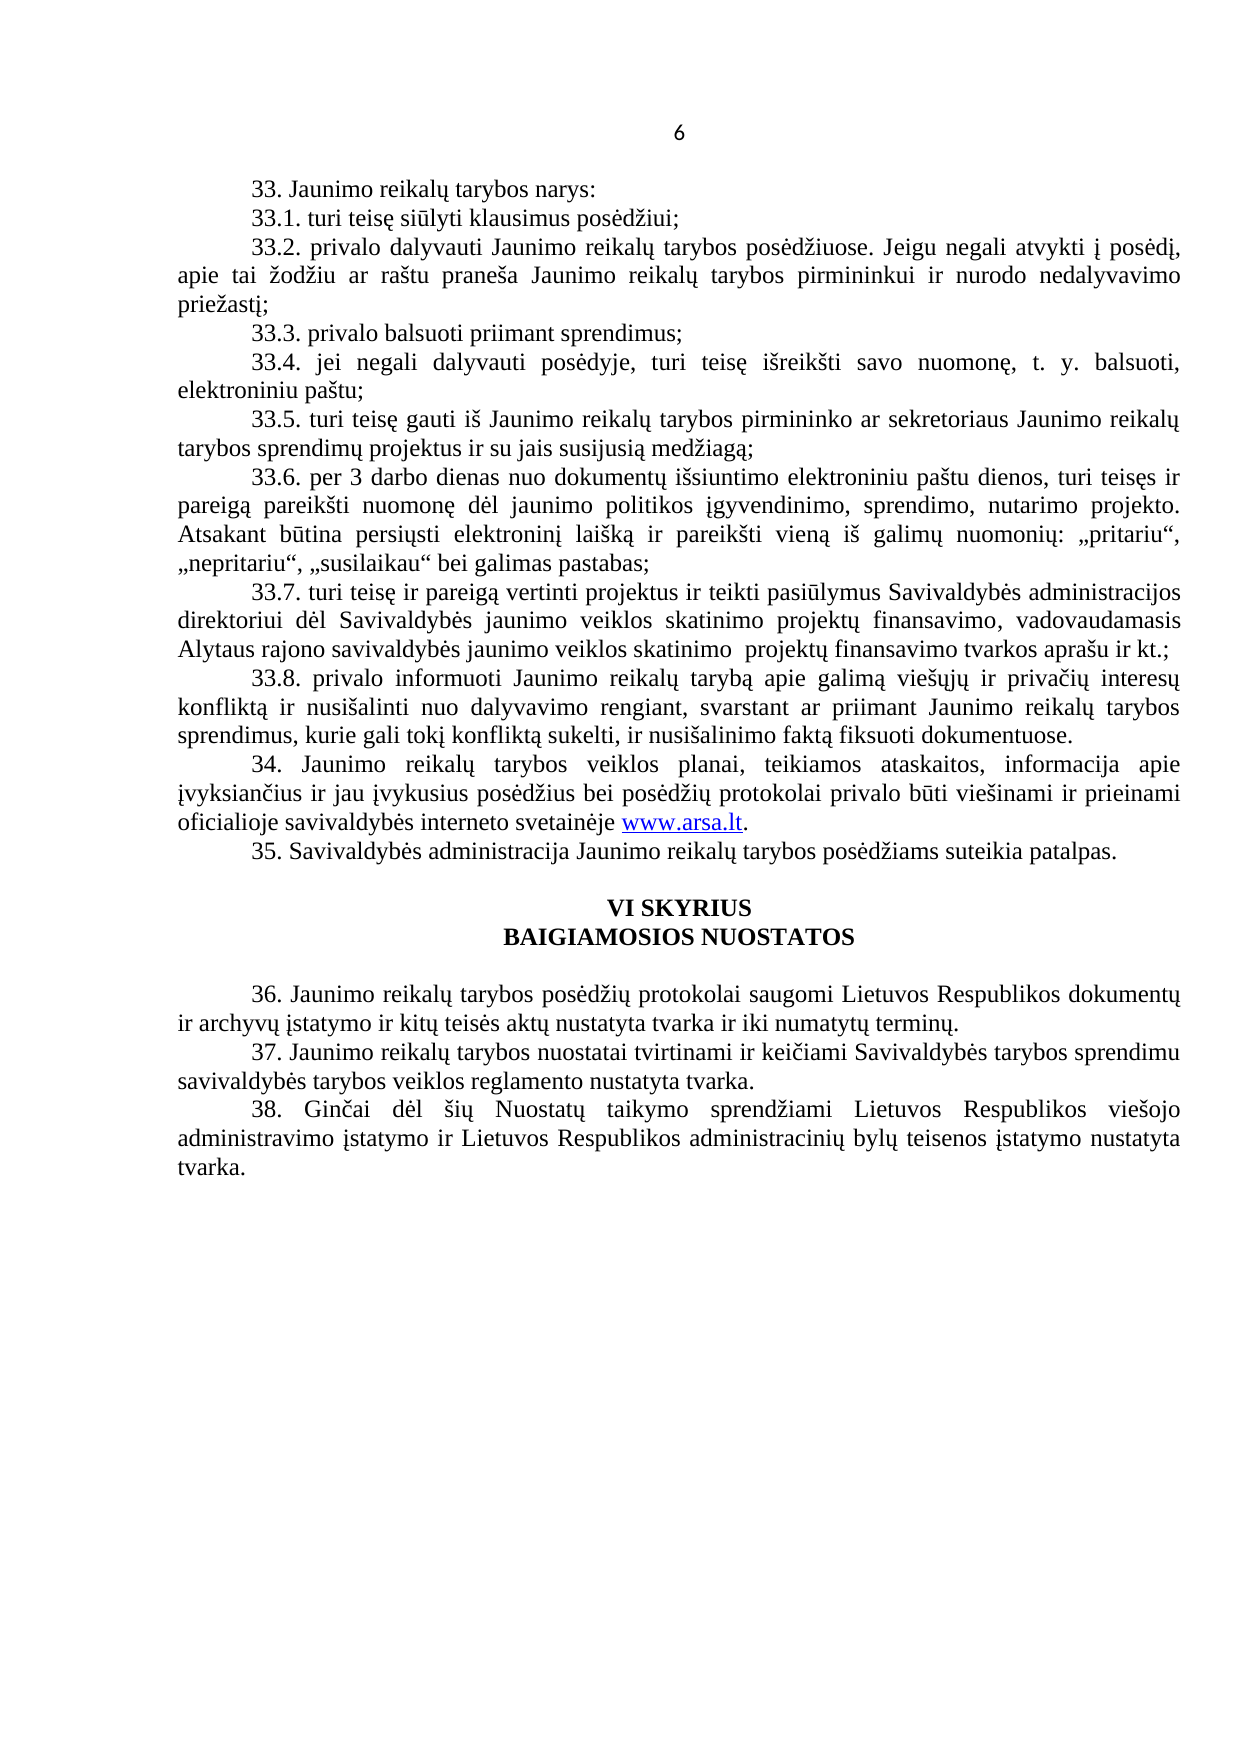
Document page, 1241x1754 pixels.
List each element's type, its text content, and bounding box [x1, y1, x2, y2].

text 33.4. jei negali dalyvauti posėdyje, turi teisę išreikšti savo nuomonę, t. y. balsuoti, elektroniniu paštu; [177, 347, 1181, 404]
text 33.1. turi teisę siūlyti klausimus posėdžiui; [177, 203, 1181, 232]
text 33.6. per 3 darbo dienas nuo dokumentų išsiuntimo elektroniniu paštu dienos, turi teisęs ir pareigą pareikšti nuomonę dėl jaunimo politikos įgyvendinimo, sprendimo, nutarimo projekto. Atsakant būtina persiųsti elektroninį laišką ir pareikšti vieną iš galimų nuomonių: „pritariu“, „nepritariu“, „susilaikau“ bei galimas pastabas; [177, 462, 1181, 577]
text 33.5. turi teisę gauti iš Jaunimo reikalų tarybos pirmininko ar sekretoriaus Jaunimo reikalų tarybos sprendimų projektus ir su jais susijusią medžiagą; [177, 404, 1181, 462]
text 33.3. privalo balsuoti priimant sprendimus; [177, 318, 1181, 347]
text 33.2. privalo dalyvauti Jaunimo reikalų tarybos posėdžiuose. Jeigu negali atvykti į posėdį, apie tai žodžiu ar raštu praneša Jaunimo reikalų tarybos pirmininkui ir nurodo nedalyvavimo priežastį; [177, 232, 1181, 318]
text 37. Jaunimo reikalų tarybos nuostatai tvirtinami ir keičiami Savivaldybės tarybos sprendimu savivaldybės tarybos veiklos reglamento nustatyta tvarka. [177, 1037, 1181, 1094]
text 36. Jaunimo reikalų tarybos posėdžių protokolai saugomi Lietuvos Respublikos dokumentų ir archyvų įstatymo ir kitų teisės aktų nustatyta tvarka ir iki numatytų terminų. [177, 979, 1181, 1037]
text VI SKYRIUS [177, 893, 1181, 922]
text 35. Savivaldybės administracija Jaunimo reikalų tarybos posėdžiams suteikia patalpas. [177, 836, 1181, 864]
text 38. Ginčai dėl šių Nuostatų taikymo sprendžiami Lietuvos Respublikos viešojo administravimo įstatymo ir Lietuvos Respublikos administracinių bylų teisenos įstatymo nustatyta tvarka. [177, 1094, 1181, 1181]
text 34. Jaunimo reikalų tarybos veiklos planai, teikiamos ataskaitos, informacija apie įvyksiančius ir jau įvykusius posėdžius bei posėdžių protokolai privalo būti viešinami ir prieinami oficialioje savivaldybės interneto svetainėje www.arsa.lt. [177, 749, 1181, 836]
text BAIGIAMOSIOS NUOSTATOS [177, 922, 1181, 951]
text 33. Jaunimo reikalų tarybos narys: [177, 174, 1181, 203]
text 33.7. turi teisę ir pareigą vertinti projektus ir teikti pasiūlymus Savivaldybės administracijos direktoriui dėl Savivaldybės jaunimo veiklos skatinimo projektų finansavimo, vadovaudamasis Alytaus rajono savivaldybės jaunimo veiklos skatinimo projektų finansavimo tvarkos aprašu ir kt.; [177, 577, 1181, 663]
text 33.8. privalo informuoti Jaunimo reikalų tarybą apie galimą viešųjų ir privačių interesų konfliktą ir nusišalinti nuo dalyvavimo rengiant, svarstant ar priimant Jaunimo reikalų tarybos sprendimus, kurie gali tokį konfliktą sukelti, ir nusišalinimo faktą fiksuoti dokumentuose. [177, 663, 1181, 749]
